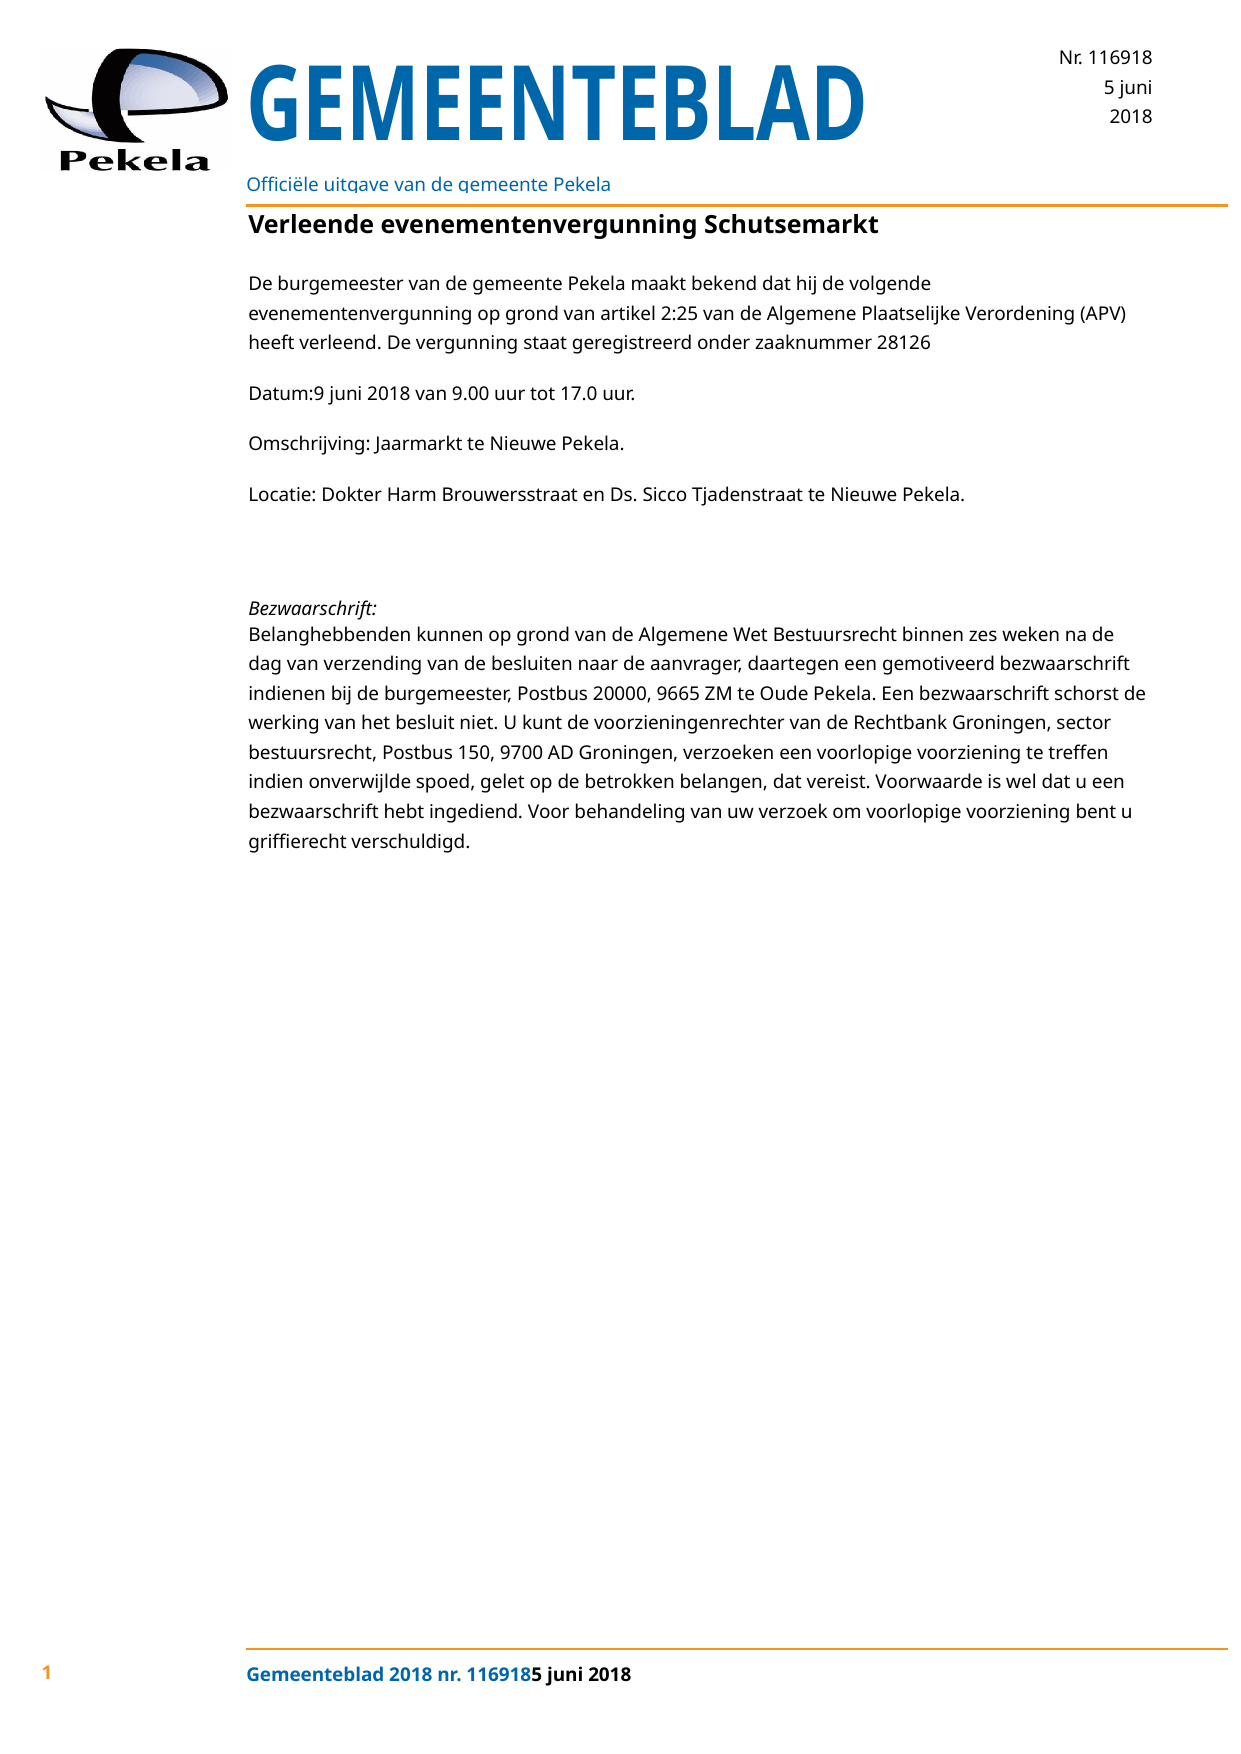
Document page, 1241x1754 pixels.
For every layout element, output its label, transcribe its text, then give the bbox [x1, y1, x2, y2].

text Verleende evenementenvergunning Schutsemarkt [248, 207, 1152, 241]
text Belanghebbenden kunnen op grond van de Algemene Wet Bestuursrecht binnen zes weken na de dag van verzending van de besluiten naar de aanvrager, daartegen een gemotiveerd bezwaarschrift indienen bij de burgemeester, Postbus 20000, 9665 ZM te Oude Pekela. Een bezwaarschrift schorst de werking van het besluit niet. U kunt de voorzieningenrechter van de Rechtbank Groningen, sector bestuursrecht, Postbus 150, 9700 AD Groningen, verzoeken een voorlopige voorziening te treffen indien onverwijlde spoed, gelet op de betrokken belangen, dat vereist. Voorwaarde is wel dat u een bezwaarschrift hebt ingediend. Voor behandeling van uw verzoek om voorlopige voorziening bent u griffierecht verschuldigd. [248, 621, 1152, 854]
text Bezwaarschrift: [248, 595, 1152, 621]
text De burgemeester van de gemeente Pekela maakt bekend dat hij de volgende evenementenvergunning op grond van artikel 2:25 van de Algemene Plaatselijke Verordening (APV) heeft verleend. De vergunning staat geregistreerd onder zaaknummer 28126 [248, 270, 1152, 355]
text Omschrijving: Jaarmarkt te Nieuwe Pekela. [248, 430, 1152, 456]
text Locatie: Dokter Harm Brouwersstraat en Ds. Sicco Tjadenstraat te Nieuwe Pekela. [248, 481, 1152, 506]
picture [41, 47, 231, 172]
text Datum:9 juni 2018 van 9.00 uur tot 17.0 uur. [248, 380, 1152, 406]
